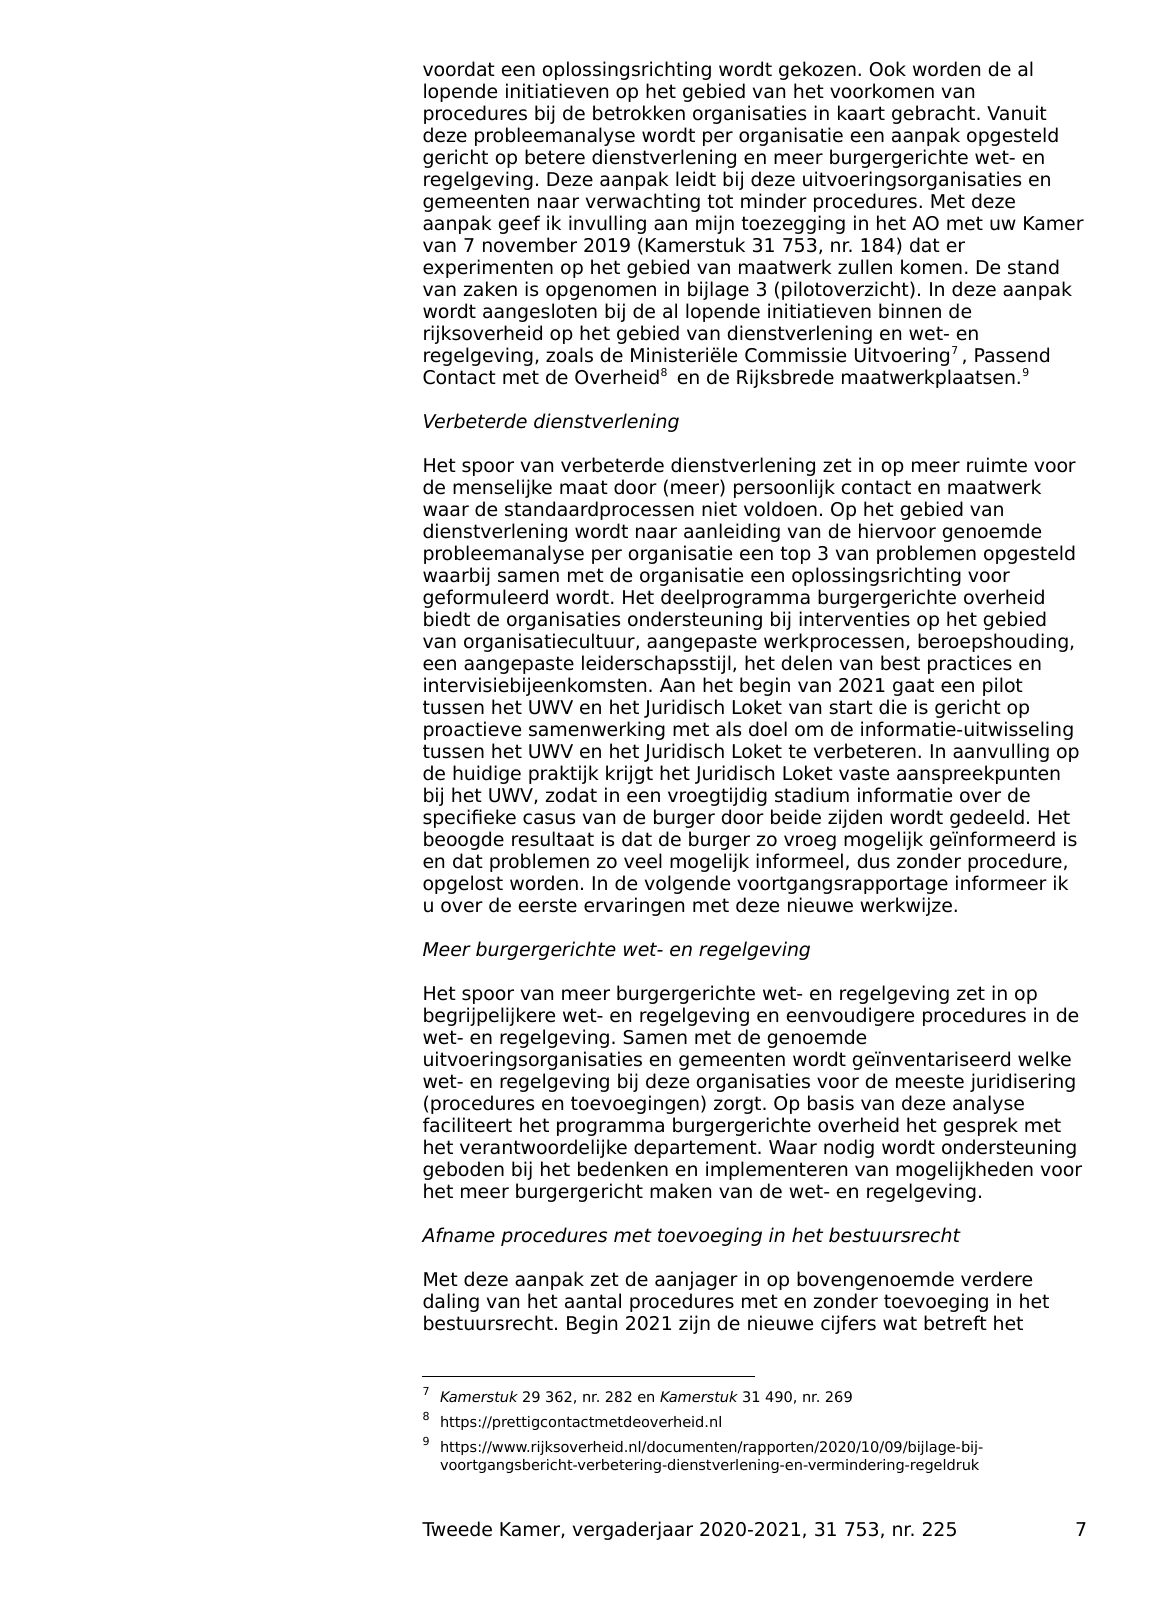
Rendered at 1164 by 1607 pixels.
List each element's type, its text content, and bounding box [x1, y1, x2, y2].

subtitle Meer burgergerichte wet- en regelgeving [422, 939, 1087, 961]
subtitle Verbeterde dienstverlening [422, 411, 1087, 433]
text https://www.rijksoverheid.nl/documenten/rapporten/2020/10/09/bijlage-bij-voortgangsbericht-verbetering-dienstverlening-en-vermindering-regeldruk [422, 1435, 1087, 1474]
text Met deze aanpak zet de aanjager in op bovengenoemde verdere daling van het aantal procedures met en zonder toevoeging in het bestuursrecht. Begin 2021 zijn de nieuwe cijfers wat betreft het [422, 1269, 1087, 1335]
subtitle Afname procedures met toevoeging in het bestuursrecht [422, 1225, 1087, 1247]
text Het spoor van meer burgergerichte wet- en regelgeving zet in op begrijpelijkere wet- en regelgeving en eenvoudigere procedures in de wet- en regelgeving. Samen met de genoemde uitvoeringsorganisaties en gemeenten wordt geïnventariseerd welke wet- en regelgeving bij deze organisaties voor de meeste juridisering (procedures en toevoegingen) zorgt. Op basis van deze analyse faciliteert het programma burgergerichte overheid het gesprek met het verantwoordelijke departement. Waar nodig wordt ondersteuning geboden bij het bedenken en implementeren van mogelijkheden voor het meer burgergericht maken van de wet- en regelgeving. [422, 983, 1087, 1203]
text Kamerstuk 29 362, nr. 282 en Kamerstuk 31 490, nr. 269 [422, 1385, 1087, 1407]
text voordat een oplossingsrichting wordt gekozen. Ook worden de al lopende initiatieven op het gebied van het voorkomen van procedures bij de betrokken organisaties in kaart gebracht. Vanuit deze probleemanalyse wordt per organisatie een aanpak opgesteld gericht op betere dienstverlening en meer burgergerichte wet- en regelgeving. Deze aanpak leidt bij deze uitvoeringsorganisaties en gemeenten naar verwachting tot minder procedures. Met deze aanpak geef ik invulling aan mijn toezegging in het AO met uw Kamer van 7 november 2019 (Kamerstuk 31 753, nr. 184) dat er experimenten op het gebied van maatwerk zullen komen. De stand van zaken is opgenomen in bijlage 3 (pilotoverzicht). In deze aanpak wordt aangesloten bij de al lopende initiatieven binnen de rijksoverheid op het gebied van dienstverlening en wet- en regelgeving, zoals de Ministeriële Commissie Uitvoering, Passend Contact met de Overheid en de Rijksbrede maatwerkplaatsen. [422, 59, 1087, 389]
text https://prettigcontactmetdeoverheid.nl [422, 1410, 1087, 1432]
text Het spoor van verbeterde dienstverlening zet in op meer ruimte voor de menselijke maat door (meer) persoonlijk contact en maatwerk waar de standaardprocessen niet voldoen. Op het gebied van dienstverlening wordt naar aanleiding van de hiervoor genoemde probleemanalyse per organisatie een top 3 van problemen opgesteld waarbij samen met de organisatie een oplossingsrichting voor geformuleerd wordt. Het deelprogramma burgergerichte overheid biedt de organisaties ondersteuning bij interventies op het gebied van organisatiecultuur, aangepaste werkprocessen, beroepshouding, een aangepaste leiderschapsstijl, het delen van best practices en intervisiebijeenkomsten. Aan het begin van 2021 gaat een pilot tussen het UWV en het Juridisch Loket van start die is gericht op proactieve samenwerking met als doel om de informatie-uitwisseling tussen het UWV en het Juridisch Loket te verbeteren. In aanvulling op de huidige praktijk krijgt het Juridisch Loket vaste aanspreekpunten bij het UWV, zodat in een vroegtijdig stadium informatie over de specifieke casus van de burger door beide zijden wordt gedeeld. Het beoogde resultaat is dat de burger zo vroeg mogelijk geïnformeerd is en dat problemen zo veel mogelijk informeel, dus zonder procedure, opgelost worden. In de volgende voortgangsrapportage informeer ik u over de eerste ervaringen met deze nieuwe werkwijze. [422, 455, 1087, 917]
